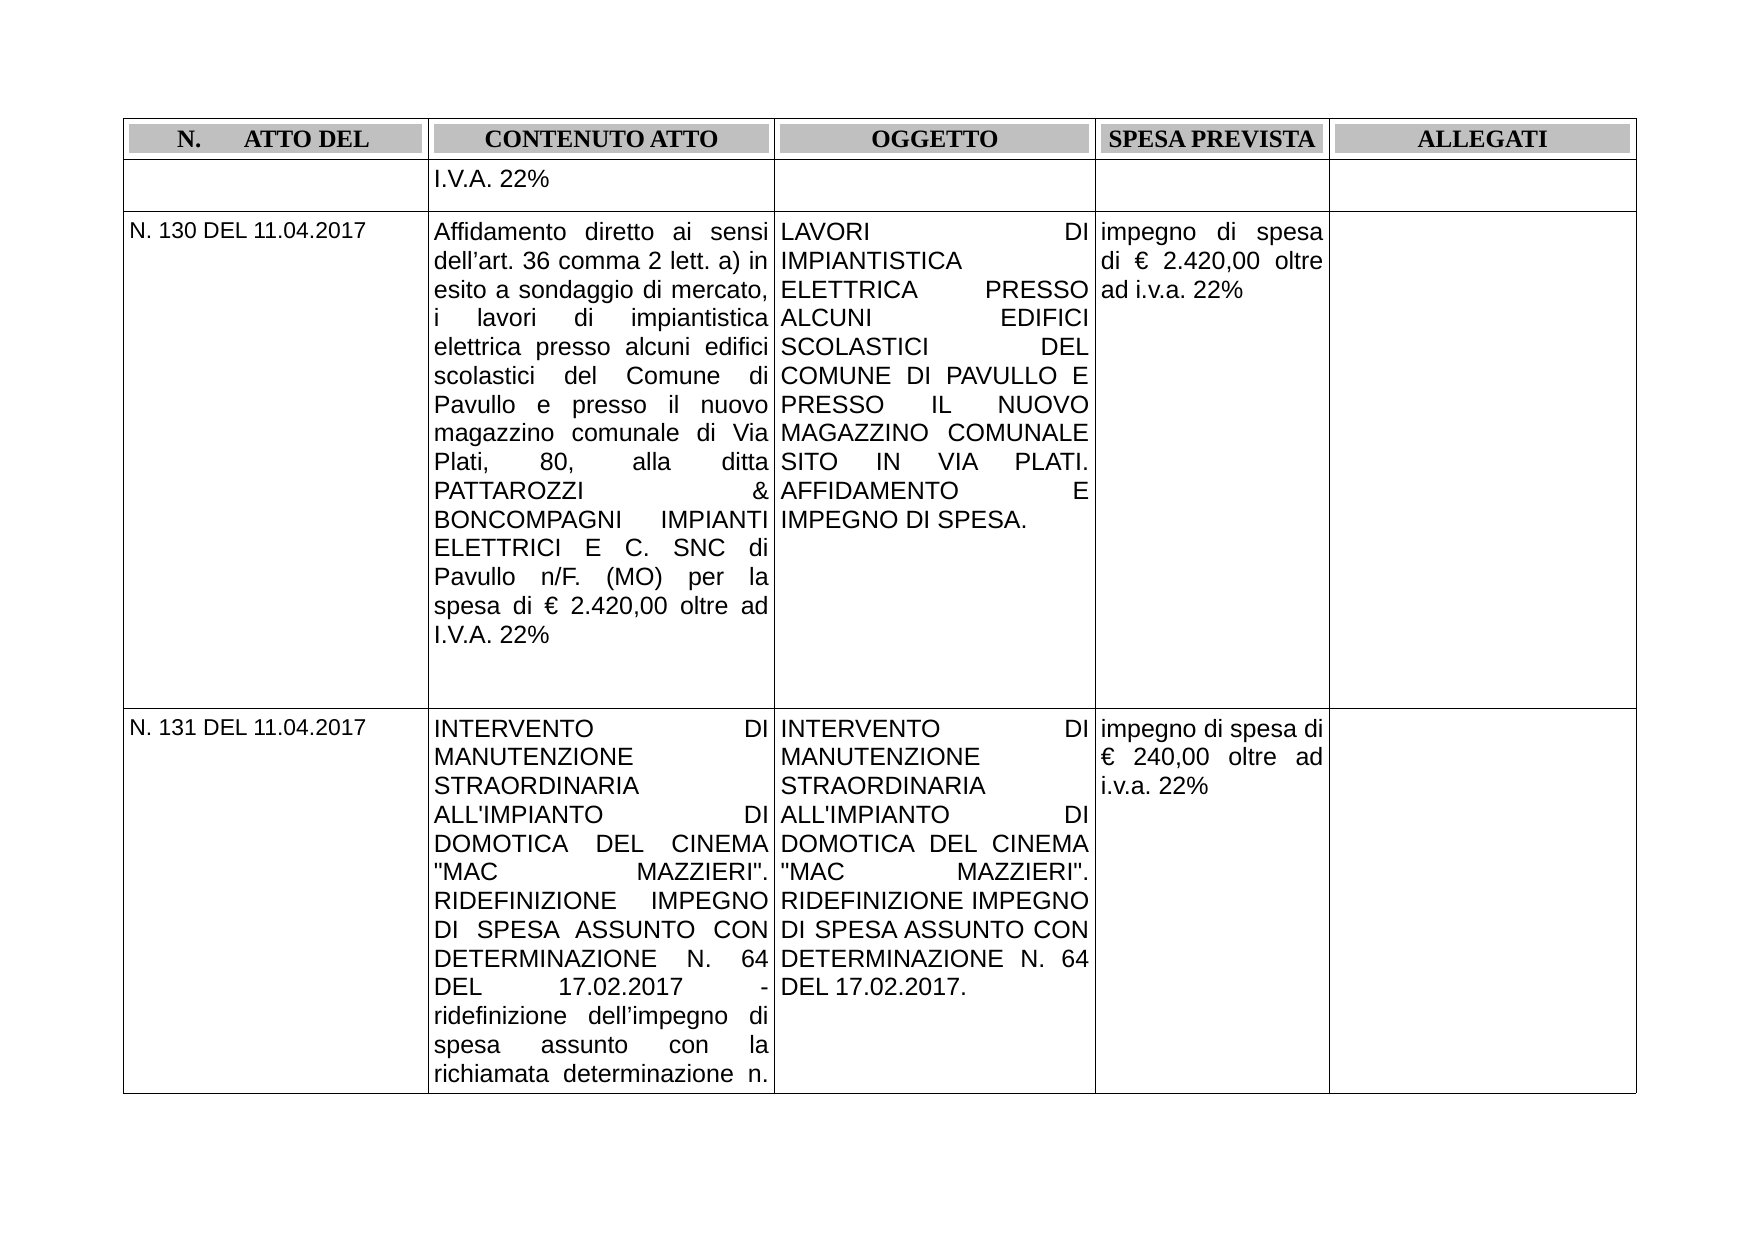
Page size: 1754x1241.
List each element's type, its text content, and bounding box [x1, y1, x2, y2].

table_header N. ATTO DEL [124, 119, 428, 158]
table_cell [1330, 212, 1636, 708]
table_cell Impegno di spesa di € 2.420,00 oltre ad I.V.A. 22% [1096, 212, 1329, 708]
table_cell LAVORI DI IMPIANTISTICA ELETTRICA PRESSO ALCUNI EDIFICI SCOLASTICI DEL COMUNE DI PAVULLO E PRESSO IL NUOVO MAGAZZINO COMUNALE SITO IN VIA PLATI. AFFIDAMENTO E IMPEGNO DI SPESA. [775, 212, 1095, 708]
table_cell [124, 160, 428, 211]
table_cell N. 131 DEL 11.04.2017 [124, 709, 428, 1093]
table_cell INTERVENTO DI MANUTENZIONE STRAORDINARIA ALL'IMPIANTO DI DOMOTICA DEL CINEMA "MAC MAZZIERI". RIDEFINIZIONE IMPEGNO DI SPESA ASSUNTO CON DETERMINAZIONE N. 64 DEL 17.02.2017 - ridefinizione dell’impegno di spesa assunto con la richiamata determinazione n. [429, 709, 774, 1093]
table_header OGGETTO [775, 119, 1095, 158]
table_cell I.V.A. 22% [429, 160, 774, 211]
table_cell [1330, 160, 1636, 211]
table_header CONTENUTO ATTO [429, 119, 774, 158]
table_header ALLEGATI [1330, 119, 1636, 158]
table_cell INTERVENTO DI MANUTENZIONE STRAORDINARIA ALL'IMPIANTO DI DOMOTICA DEL CINEMA "MAC MAZZIERI". RIDEFINIZIONE IMPEGNO DI SPESA ASSUNTO CON DETERMINAZIONE N. 64 DEL 17.02.2017. [775, 709, 1095, 1093]
table_cell [1330, 709, 1636, 1093]
table_cell [1096, 160, 1329, 211]
table_cell N. 130 DEL 11.04.2017 [124, 212, 428, 708]
table_cell Affidamento diretto ai sensi dell’art. 36 comma 2 lett. a) in esito a sondaggio di mercato, i lavori di impiantistica elettrica presso alcuni edifici scolastici del Comune di Pavullo e presso il nuovo magazzino comunale di Via Plati, 80, alla ditta PATTAROZZI & BONCOMPAGNI IMPIANTI ELETTRICI E C. SNC di Pavullo n/F. (MO) per la spesa di € 2.420,00 oltre ad I.V.A. 22% [429, 212, 774, 708]
table_header SPESA PREVISTA [1096, 119, 1329, 158]
table_cell Impegno di spesa di € 240,00 oltre ad I.V.A. 22% [1096, 709, 1329, 1093]
table_cell [775, 160, 1095, 211]
